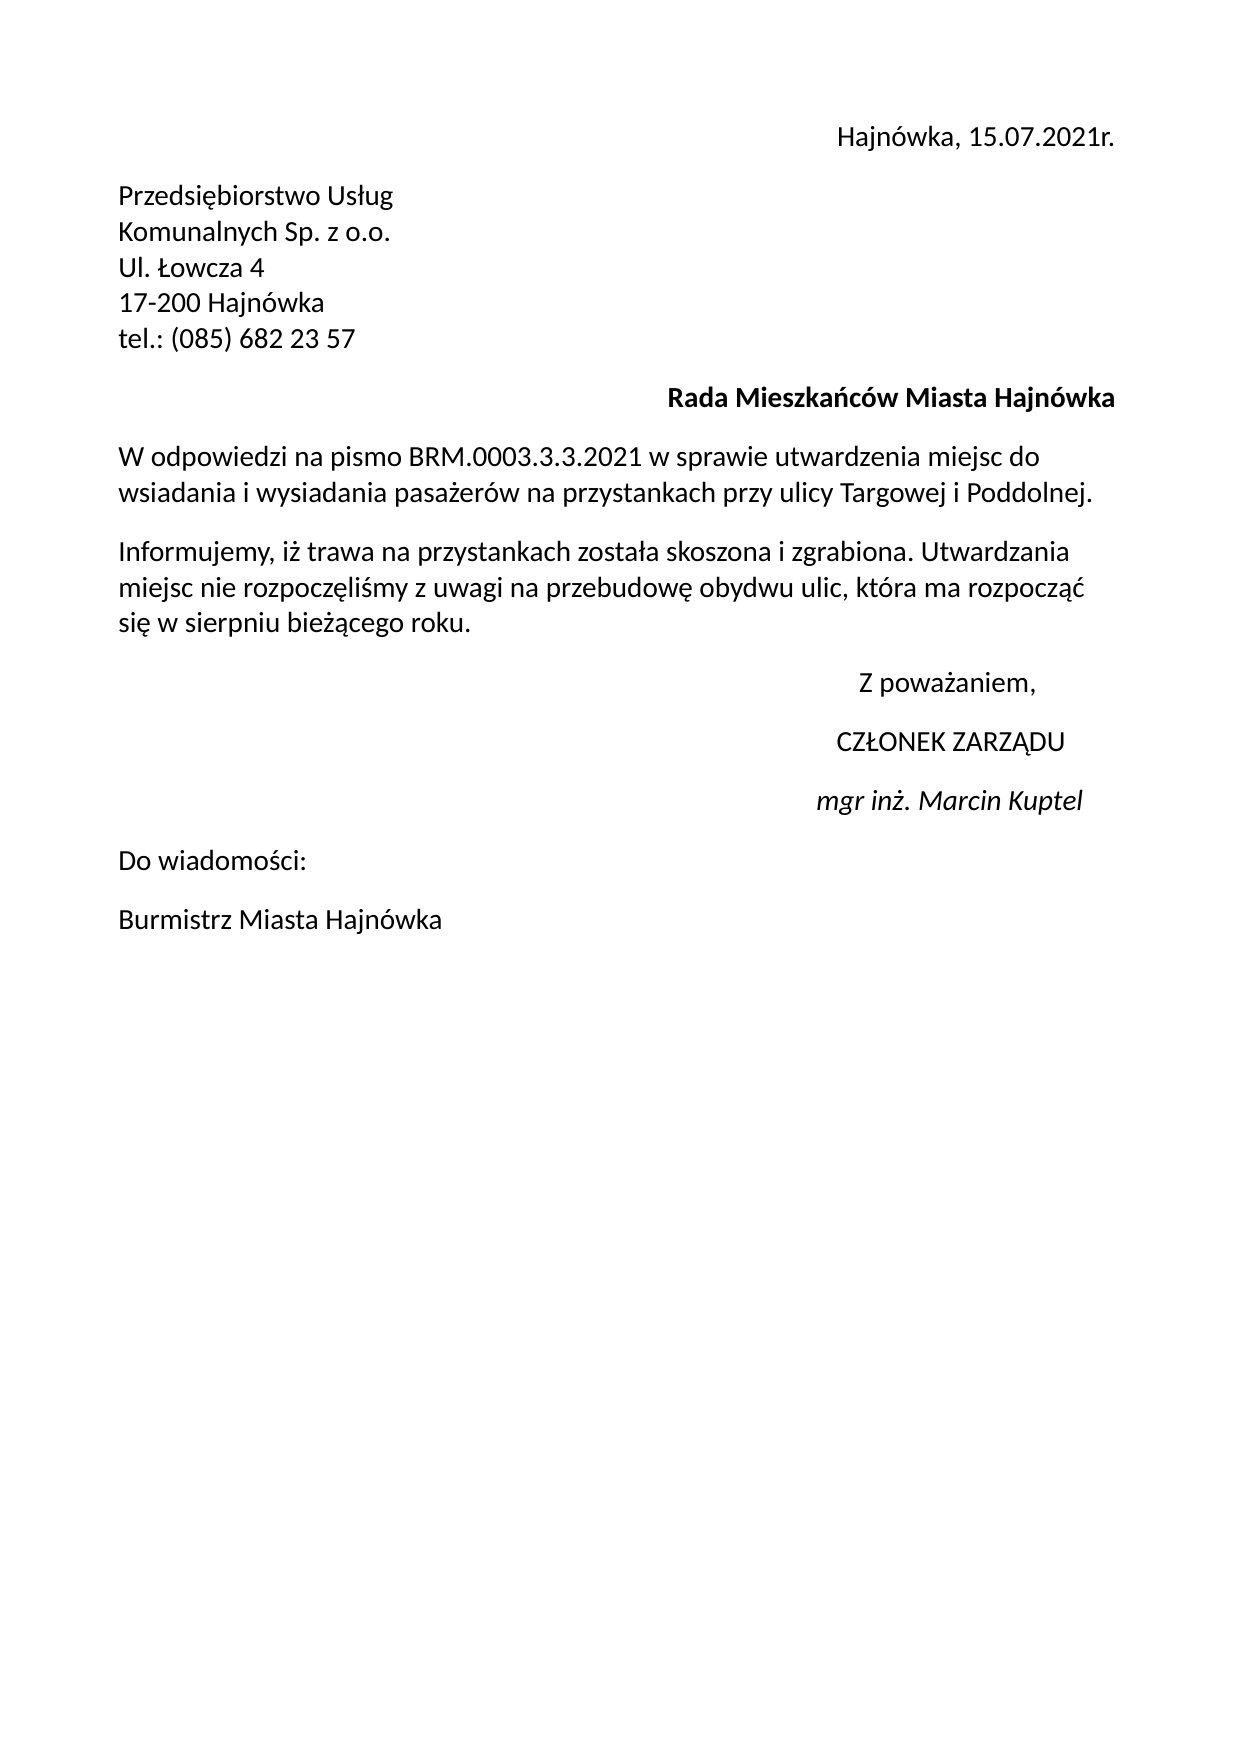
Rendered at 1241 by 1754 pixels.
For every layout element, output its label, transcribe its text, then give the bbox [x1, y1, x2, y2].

text Burmistrz Miasta Hajnówka [118, 901, 1122, 937]
text 17-200 Hajnówka [118, 284, 1122, 320]
text Z poważaniem, [780, 664, 1122, 699]
text Rada Mieszkańców Miasta Hajnówka [118, 379, 1122, 415]
text Przedsiębiorstwo Usług [118, 177, 1122, 213]
text Hajnówka, 15.07.2021r. [118, 118, 1122, 154]
text Do wiadomości: [118, 842, 1122, 877]
text Komunalnych Sp. z o.o. [118, 213, 1122, 249]
text mgr inż. Marcin Kuptel [780, 782, 1122, 818]
text W odpowiedzi na pismo BRM.0003.3.3.2021 w sprawie utwardzenia miejsc do wsiadania i wysiadania pasażerów na przystankach przy ulicy Targowej i Poddolnej. [118, 438, 1122, 510]
text Ul. Łowcza 4 [118, 249, 1122, 284]
text CZŁONEK ZARZĄDU [780, 723, 1122, 759]
text tel.: (085) 682 23 57 [118, 320, 1122, 356]
text Informujemy, iż trawa na przystankach została skoszona i zgrabiona. Utwardzania miejsc nie rozpoczęliśmy z uwagi na przebudowę obydwu ulic, która ma rozpocząć się w sierpniu bieżącego roku. [118, 533, 1122, 640]
